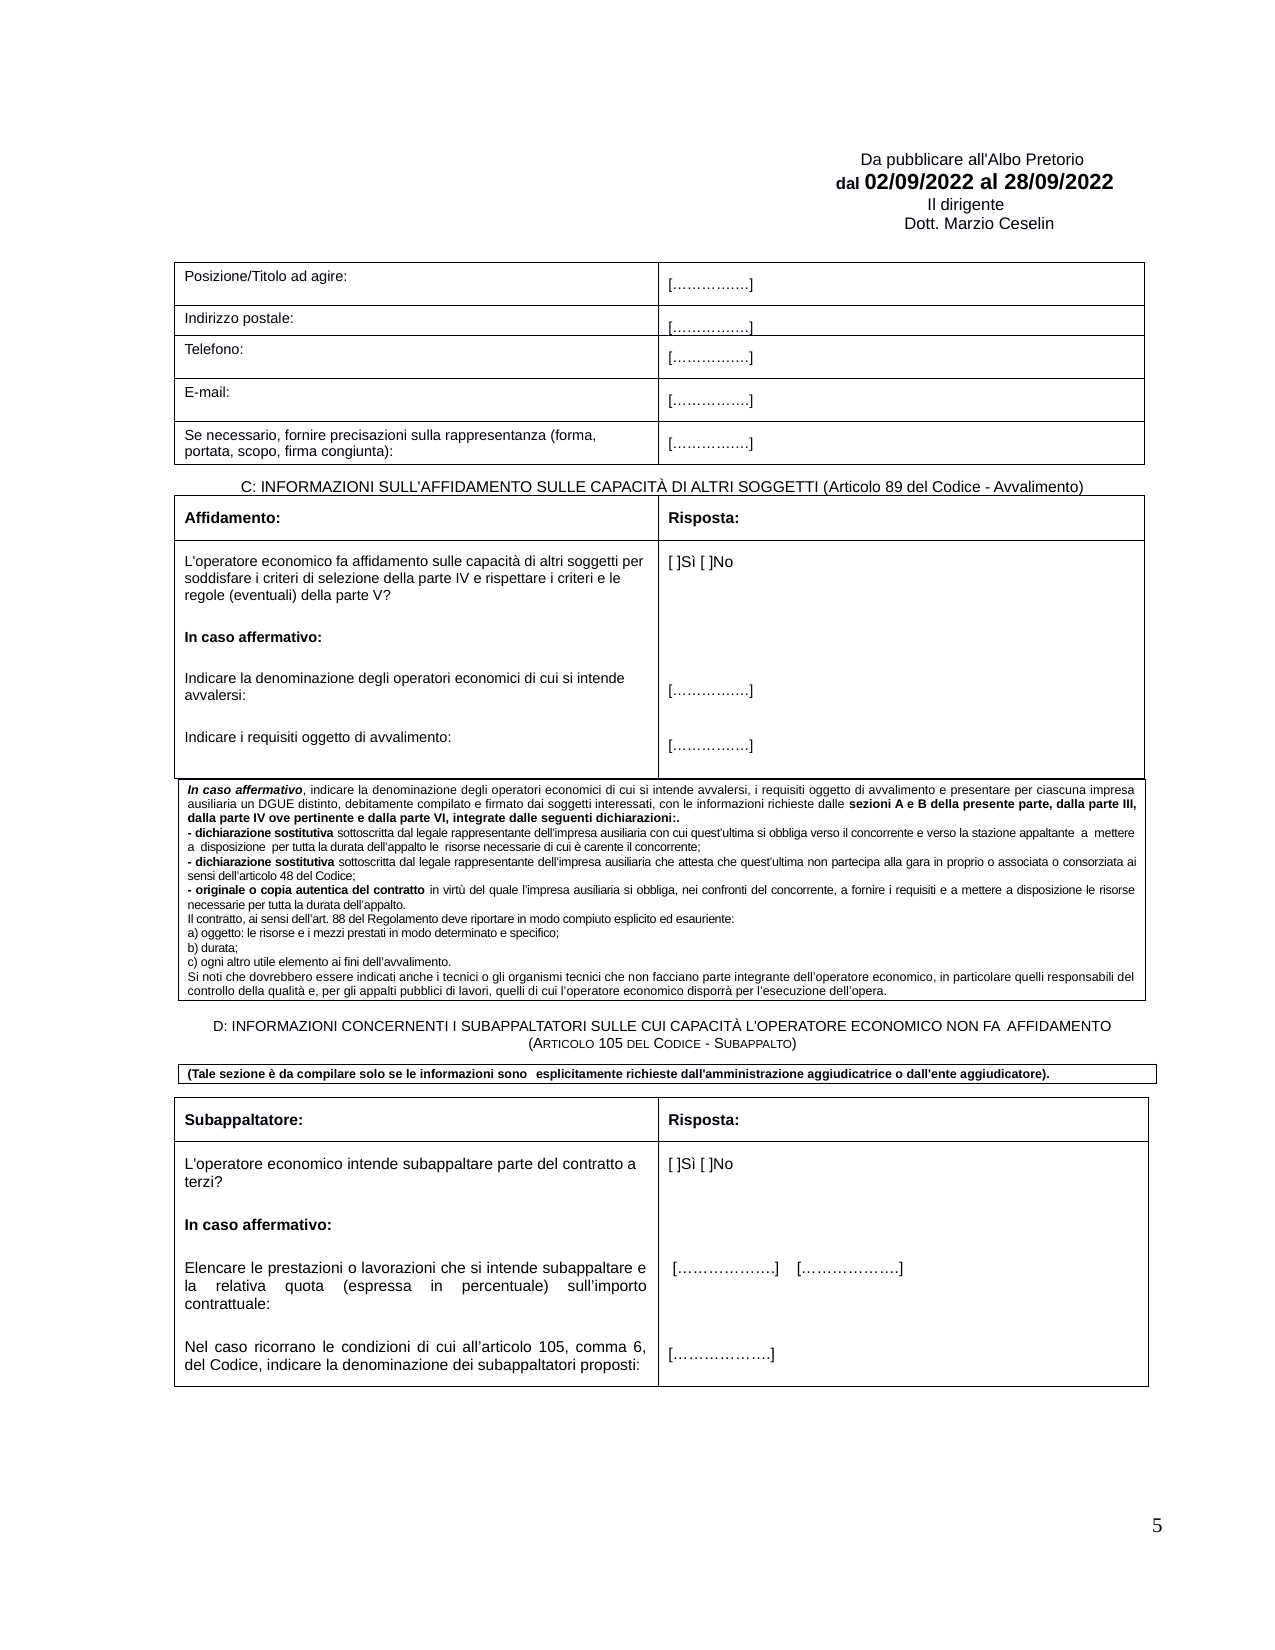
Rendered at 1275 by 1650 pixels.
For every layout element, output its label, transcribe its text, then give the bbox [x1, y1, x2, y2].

text In caso affermativo, indicare la denominazione degli operatori economici di cui si intende avvalersi, i requisiti oggetto di avvalimento e presentare per ciascuna impresa ausiliaria un DGUE distinto, debitamente compilato e firmato dai soggetti interessati, con le informazioni richieste dalle sezioni A e B della presente parte, dalla parte III, dalla parte IV ove pertinente e dalla parte VI, integrate dalle seguenti dichiarazioni:. [179, 780, 1145, 825]
text a) oggetto: le risorse e i mezzi prestati in modo determinato e specifico; [187, 926, 1137, 940]
title D: Informazioni concernenti i subappaltatori sulle cui capacità l'operatore economico non fa affidamento (Articolo 105 del Codice - Subappalto) [187, 1018, 1137, 1051]
text c) ogni altro utile elemento ai fini dell’avvalimento. [187, 955, 1137, 966]
table_cell E-mail: [175, 379, 658, 421]
table_header Risposta: [659, 496, 1144, 539]
title (Tale sezione è da compilare solo se le informazioni sono esplicitamente richieste dall'amministrazione aggiudicatrice o dall'ente aggiudicatore). [179, 1065, 1156, 1083]
table_cell L'operatore economico intende subappaltare parte del contratto a terzi? In caso affermativo: Elencare le prestazioni o lavorazioni che si intende subappaltare e la relativa quota (espressa in percentuale) sull’importo contrattuale: Nel caso ricorrano le condizioni di cui all’articolo 105, comma 6, del Codice, indicare la denominazione dei subappaltatori proposti: [175, 1142, 658, 1386]
table_header Risposta: [659, 1098, 1148, 1141]
title C: Informazioni sull'affidamento SULLE Capacità di altri soggetti (Articolo 89 del Codice - Avvalimento) [187, 477, 1137, 495]
table_cell [ ]Sì [ ]No [………….…] [………….…] [659, 541, 1144, 778]
table_cell [………….…] [659, 306, 1144, 335]
text - originale o copia autentica del contratto in virtù del quale l’impresa ausiliaria si obbliga, nei confronti del concorrente, a fornire i requisiti e a mettere a disposizione le risorse necessarie per tutta la durata dell’appalto. [187, 883, 1137, 912]
text Si noti che dovrebbero essere indicati anche i tecnici o gli organismi tecnici che non facciano parte integrante dell’operatore economico, in particolare quelli responsabili del controllo della qualità e, per gli appalti pubblici di lavori, quelli di cui l’operatore economico disporrà per l’esecuzione dell’opera. [179, 966, 1145, 1000]
table_header Subappaltatore: [175, 1098, 658, 1141]
table_cell L'operatore economico fa affidamento sulle capacità di altri soggetti per soddisfare i criteri di selezione della parte IV e rispettare i criteri e le regole (eventuali) della parte V? In caso affermativo: Indicare la denominazione degli operatori economici di cui si intende avvalersi: Indicare i requisiti oggetto di avvalimento: [175, 541, 658, 778]
table_cell [………….…] [659, 263, 1144, 305]
table_cell Posizione/Titolo ad agire: [175, 263, 658, 305]
text - dichiarazione sostitutiva sottoscritta dal legale rappresentante dell’impresa ausiliaria con cui quest’ultima si obbliga verso il concorrente e verso la stazione appaltante a mettere a disposizione per tutta la durata dell’appalto le risorse necessarie di cui è carente il concorrente; [187, 825, 1137, 854]
table_cell [………….…] [659, 336, 1144, 378]
text Il contratto, ai sensi dell’art. 88 del Regolamento deve riportare in modo compiuto esplicito ed esauriente: [187, 912, 1137, 926]
table_cell Se necessario, fornire precisazioni sulla rappresentanza (forma, portata, scopo, firma congiunta): [175, 422, 658, 464]
table_cell [………….…] [659, 422, 1144, 464]
table_cell […………….] [659, 379, 1144, 421]
table_cell [ ]Sì [ ]No [……………….] [……………….] [……………….] [659, 1142, 1148, 1386]
table_cell Telefono: [175, 336, 658, 378]
table_header Affidamento: [175, 496, 658, 539]
text b) durata; [187, 940, 1137, 955]
text - dichiarazione sostitutiva sottoscritta dal legale rappresentante dell’impresa ausiliaria che attesta che quest’ultima non partecipa alla gara in proprio o associata o consorziata ai sensi dell’articolo 48 del Codice; [187, 854, 1137, 883]
table_cell Indirizzo postale: [175, 306, 658, 335]
